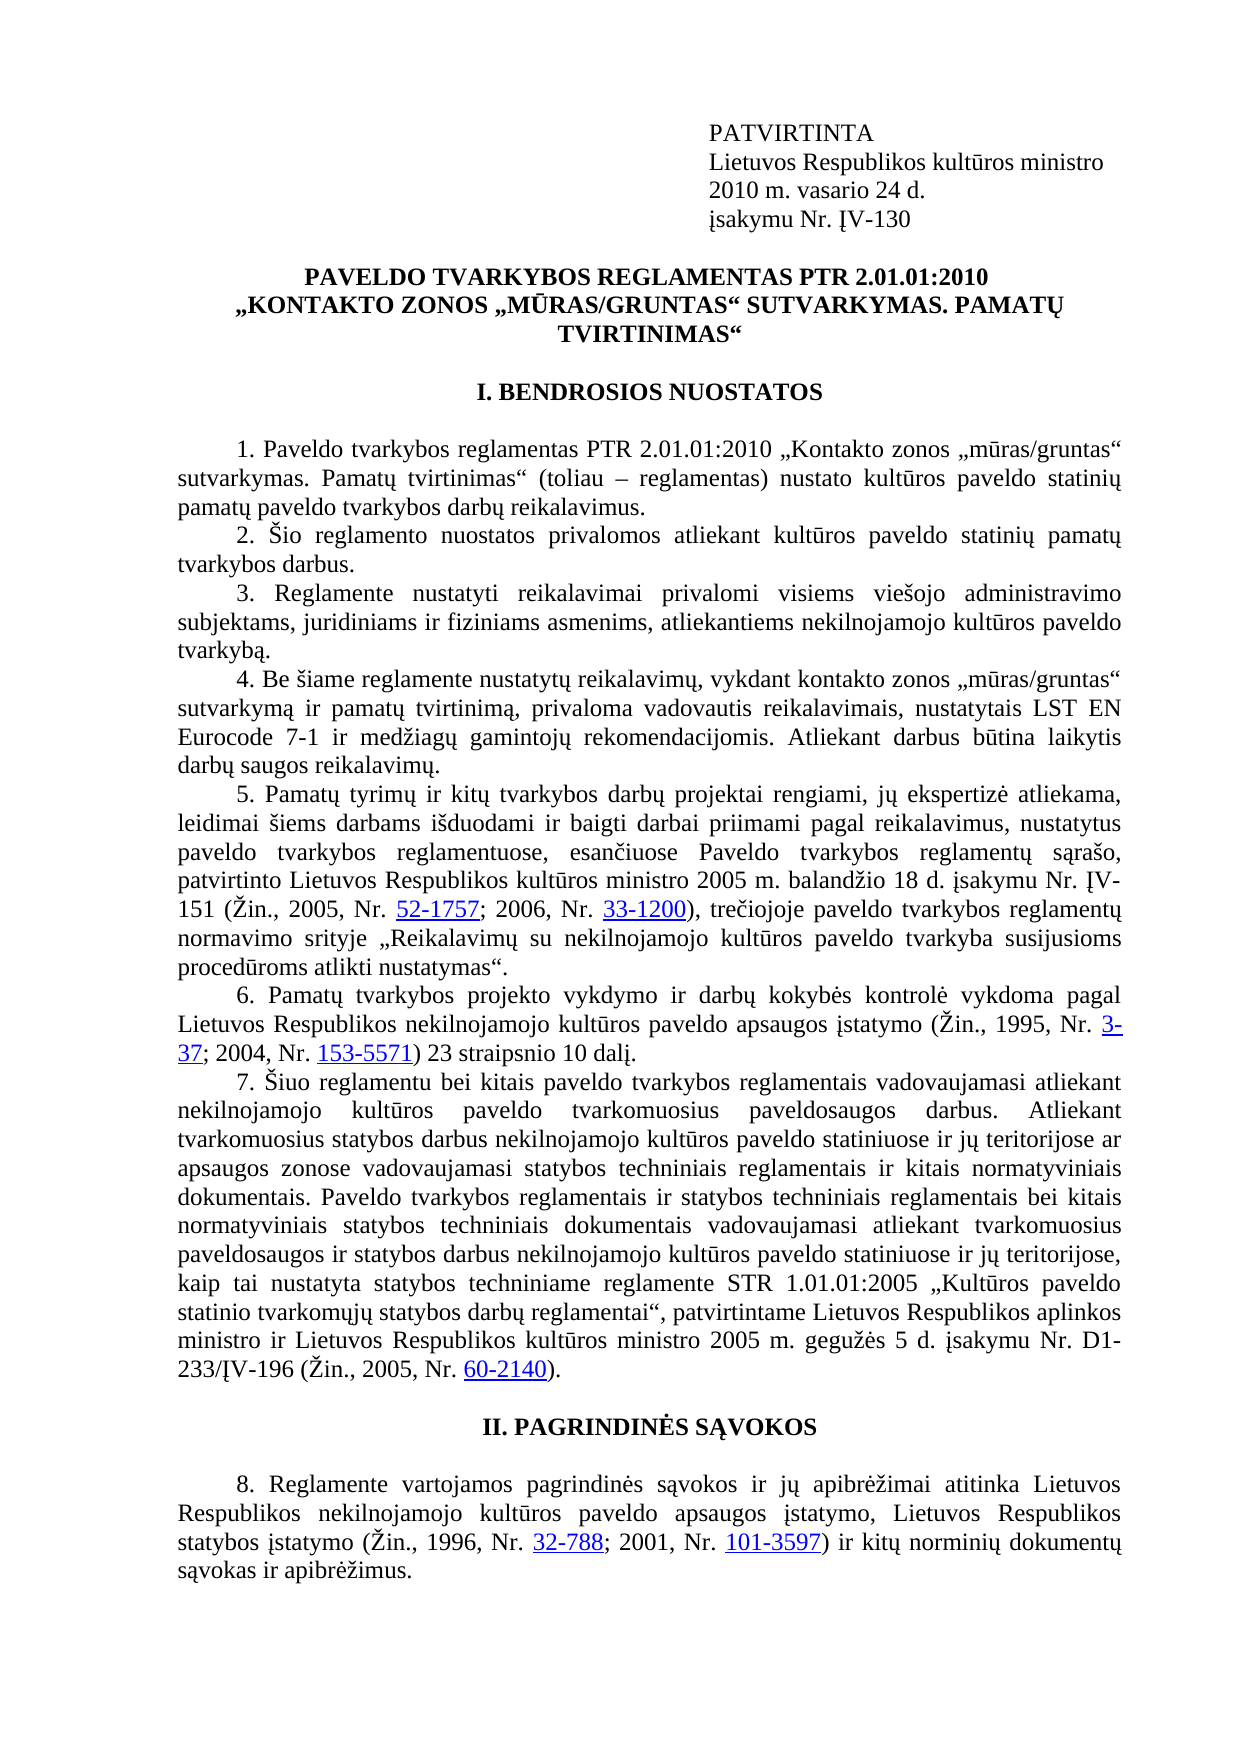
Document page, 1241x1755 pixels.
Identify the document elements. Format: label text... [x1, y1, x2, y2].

text 6. Pamatų tvarkybos projekto vykdymo ir darbų kokybės kontrolė vykdoma pagal Lietuvos Respublikos nekilnojamojo kultūros paveldo apsaugos įstatymo (Žin., 1995, Nr. 3-37; 2004, Nr. 153-5571) 23 straipsnio 10 dalį. [177, 981, 1122, 1067]
text 4. Be šiame reglamente nustatytų reikalavimų, vykdant kontakto zonos „mūras/gruntas“ sutvarkymą ir pamatų tvirtinimą, privaloma vadovautis reikalavimais, nustatytais LST EN Eurocode 7-1 ir medžiagų gamintojų rekomendacijomis. Atliekant darbus būtina laikytis darbų saugos reikalavimų. [177, 664, 1122, 779]
text 1. Paveldo tvarkybos reglamentas PTR 2.01.01:2010 „Kontakto zonos „mūras/gruntas“ sutvarkymas. Pamatų tvirtinimas“ (toliau – reglamentas) nustato kultūros paveldo statinių pamatų paveldo tvarkybos darbų reikalavimus. [177, 434, 1122, 521]
text II. PAGRINDINĖS SĄVOKOS [177, 1412, 1122, 1441]
text 3. Reglamente nustatyti reikalavimai privalomi visiems viešojo administravimo subjektams, juridiniams ir fiziniams asmenims, atliekantiems nekilnojamojo kultūros paveldo tvarkybą. [177, 578, 1122, 664]
text įsakymu Nr. ĮV-130 [177, 204, 1122, 233]
text PATVIRTINTA [177, 118, 1122, 147]
text PAVELDO TVARKYBOS REGLAMENTAS PTR 2.01.01:2010 [177, 262, 1122, 291]
text 8. Reglamente vartojamos pagrindinės sąvokos ir jų apibrėžimai atitinka Lietuvos Respublikos nekilnojamojo kultūros paveldo apsaugos įstatymo, Lietuvos Respublikos statybos įstatymo (Žin., 1996, Nr. 32-788; 2001, Nr. 101-3597) ir kitų norminių dokumentų sąvokas ir apibrėžimus. [177, 1469, 1122, 1584]
text „KONTAKTO ZONOS „MŪRAS/GRUNTAS“ SUTVARKYMAS. PAMATŲ TVIRTINIMAS“ [177, 291, 1122, 348]
text 2. Šio reglamento nuostatos privalomos atliekant kultūros paveldo statinių pamatų tvarkybos darbus. [177, 521, 1122, 578]
text Lietuvos Respublikos kultūros ministro [177, 147, 1122, 176]
text I. BENDROSIOS NUOSTATOS [177, 377, 1122, 406]
text 7. Šiuo reglamentu bei kitais paveldo tvarkybos reglamentais vadovaujamasi atliekant nekilnojamojo kultūros paveldo tvarkomuosius paveldosaugos darbus. Atliekant tvarkomuosius statybos darbus nekilnojamojo kultūros paveldo statiniuose ir jų teritorijose ar apsaugos zonose vadovaujamasi statybos techniniais reglamentais ir kitais normatyviniais dokumentais. Paveldo tvarkybos reglamentais ir statybos techniniais reglamentais bei kitais normatyviniais statybos techniniais dokumentais vadovaujamasi atliekant tvarkomuosius paveldosaugos ir statybos darbus nekilnojamojo kultūros paveldo statiniuose ir jų teritorijose, kaip tai nustatyta statybos techniniame reglamente STR 1.01.01:2005 „Kultūros paveldo statinio tvarkomųjų statybos darbų reglamentai“, patvirtintame Lietuvos Respublikos aplinkos ministro ir Lietuvos Respublikos kultūros ministro 2005 m. gegužės 5 d. įsakymu Nr. D1-233/ĮV-196 (Žin., 2005, Nr. 60-2140). [177, 1067, 1122, 1383]
text 2010 m. vasario 24 d. [177, 176, 1122, 204]
text 5. Pamatų tyrimų ir kitų tvarkybos darbų projektai rengiami, jų ekspertizė atliekama, leidimai šiems darbams išduodami ir baigti darbai priimami pagal reikalavimus, nustatytus paveldo tvarkybos reglamentuose, esančiuose Paveldo tvarkybos reglamentų sąrašo, patvirtinto Lietuvos Respublikos kultūros ministro 2005 m. balandžio 18 d. įsakymu Nr. ĮV-151 (Žin., 2005, Nr. 52-1757; 2006, Nr. 33-1200), trečiojoje paveldo tvarkybos reglamentų normavimo srityje „Reikalavimų su nekilnojamojo kultūros paveldo tvarkyba susijusioms procedūroms atlikti nustatymas“. [177, 779, 1122, 981]
